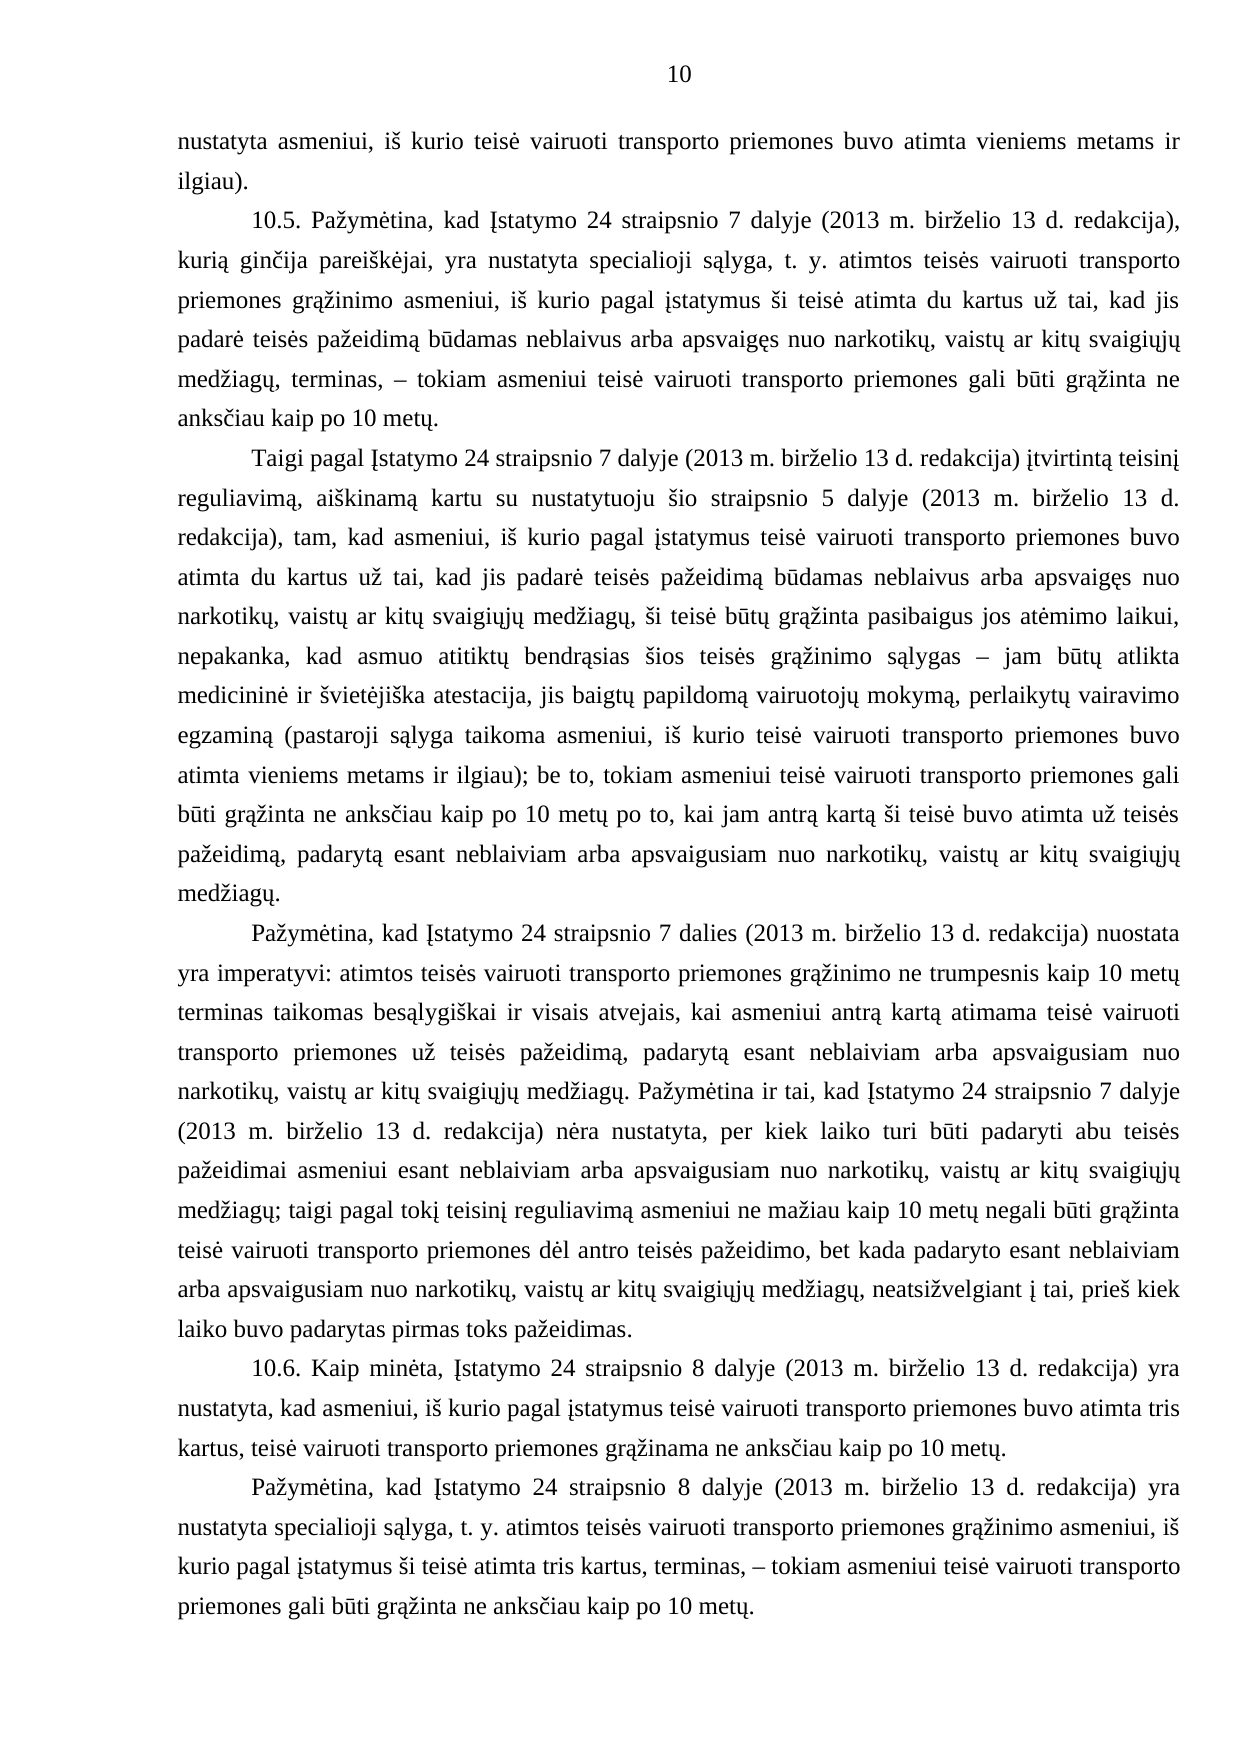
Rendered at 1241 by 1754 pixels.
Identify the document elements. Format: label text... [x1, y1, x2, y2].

text Pažymėtina, kad Įstatymo 24 straipsnio 8 dalyje (2013 m. birželio 13 d. redakcija) yra nustatyta specialioji sąlyga, t. y. atimtos teisės vairuoti transporto priemones grąžinimo asmeniui, iš kurio pagal įstatymus ši teisė atimta tris kartus, terminas, – tokiam asmeniui teisė vairuoti transporto priemones gali būti grąžinta ne anksčiau kaip po 10 metų. [177, 1464, 1181, 1622]
text Pažymėtina, kad Įstatymo 24 straipsnio 7 dalies (2013 m. birželio 13 d. redakcija) nuostata yra imperatyvi: atimtos teisės vairuoti transporto priemones grąžinimo ne trumpesnis kaip 10 metų terminas taikomas besąlygiškai ir visais atvejais, kai asmeniui antrą kartą atimama teisė vairuoti transporto priemones už teisės pažeidimą, padarytą esant neblaiviam arba apsvaigusiam nuo narkotikų, vaistų ar kitų svaigiųjų medžiagų. Pažymėtina ir tai, kad Įstatymo 24 straipsnio 7 dalyje (2013 m. birželio 13 d. redakcija) nėra nustatyta, per kiek laiko turi būti padaryti abu teisės pažeidimai asmeniui esant neblaiviam arba apsvaigusiam nuo narkotikų, vaistų ar kitų svaigiųjų medžiagų; taigi pagal tokį teisinį reguliavimą asmeniui ne mažiau kaip 10 metų negali būti grąžinta teisė vairuoti transporto priemones dėl antro teisės pažeidimo, bet kada padaryto esant neblaiviam arba apsvaigusiam nuo narkotikų, vaistų ar kitų svaigiųjų medžiagų, neatsižvelgiant į tai, prieš kiek laiko buvo padarytas pirmas toks pažeidimas. [177, 910, 1181, 1345]
text 10.5. Pažymėtina, kad Įstatymo 24 straipsnio 7 dalyje (2013 m. birželio 13 d. redakcija), kurią ginčija pareiškėjai, yra nustatyta specialioji sąlyga, t. y. atimtos teisės vairuoti transporto priemones grąžinimo asmeniui, iš kurio pagal įstatymus ši teisė atimta du kartus už tai, kad jis padarė teisės pažeidimą būdamas neblaivus arba apsvaigęs nuo narkotikų, vaistų ar kitų svaigiųjų medžiagų, terminas, – tokiam asmeniui teisė vairuoti transporto priemones gali būti grąžinta ne anksčiau kaip po 10 metų. [177, 197, 1181, 435]
text nustatyta asmeniui, iš kurio teisė vairuoti transporto priemones buvo atimta vieniems metams ir ilgiau). [177, 118, 1181, 197]
text 10.6. Kaip minėta, Įstatymo 24 straipsnio 8 dalyje (2013 m. birželio 13 d. redakcija) yra nustatyta, kad asmeniui, iš kurio pagal įstatymus teisė vairuoti transporto priemones buvo atimta tris kartus, teisė vairuoti transporto priemones grąžinama ne anksčiau kaip po 10 metų. [177, 1345, 1181, 1464]
text Taigi pagal Įstatymo 24 straipsnio 7 dalyje (2013 m. birželio 13 d. redakcija) įtvirtintą teisinį reguliavimą, aiškinamą kartu su nustatytuoju šio straipsnio 5 dalyje (2013 m. birželio 13 d. redakcija), tam, kad asmeniui, iš kurio pagal įstatymus teisė vairuoti transporto priemones buvo atimta du kartus už tai, kad jis padarė teisės pažeidimą būdamas neblaivus arba apsvaigęs nuo narkotikų, vaistų ar kitų svaigiųjų medžiagų, ši teisė būtų grąžinta pasibaigus jos atėmimo laikui, nepakanka, kad asmuo atitiktų bendrąsias šios teisės grąžinimo sąlygas – jam būtų atlikta medicininė ir švietėjiška atestacija, jis baigtų papildomą vairuotojų mokymą, perlaikytų vairavimo egzaminą (pastaroji sąlyga taikoma asmeniui, iš kurio teisė vairuoti transporto priemones buvo atimta vieniems metams ir ilgiau); be to, tokiam asmeniui teisė vairuoti transporto priemones gali būti grąžinta ne anksčiau kaip po 10 metų po to, kai jam antrą kartą ši teisė buvo atimta už teisės pažeidimą, padarytą esant neblaiviam arba apsvaigusiam nuo narkotikų, vaistų ar kitų svaigiųjų medžiagų. [177, 435, 1181, 910]
